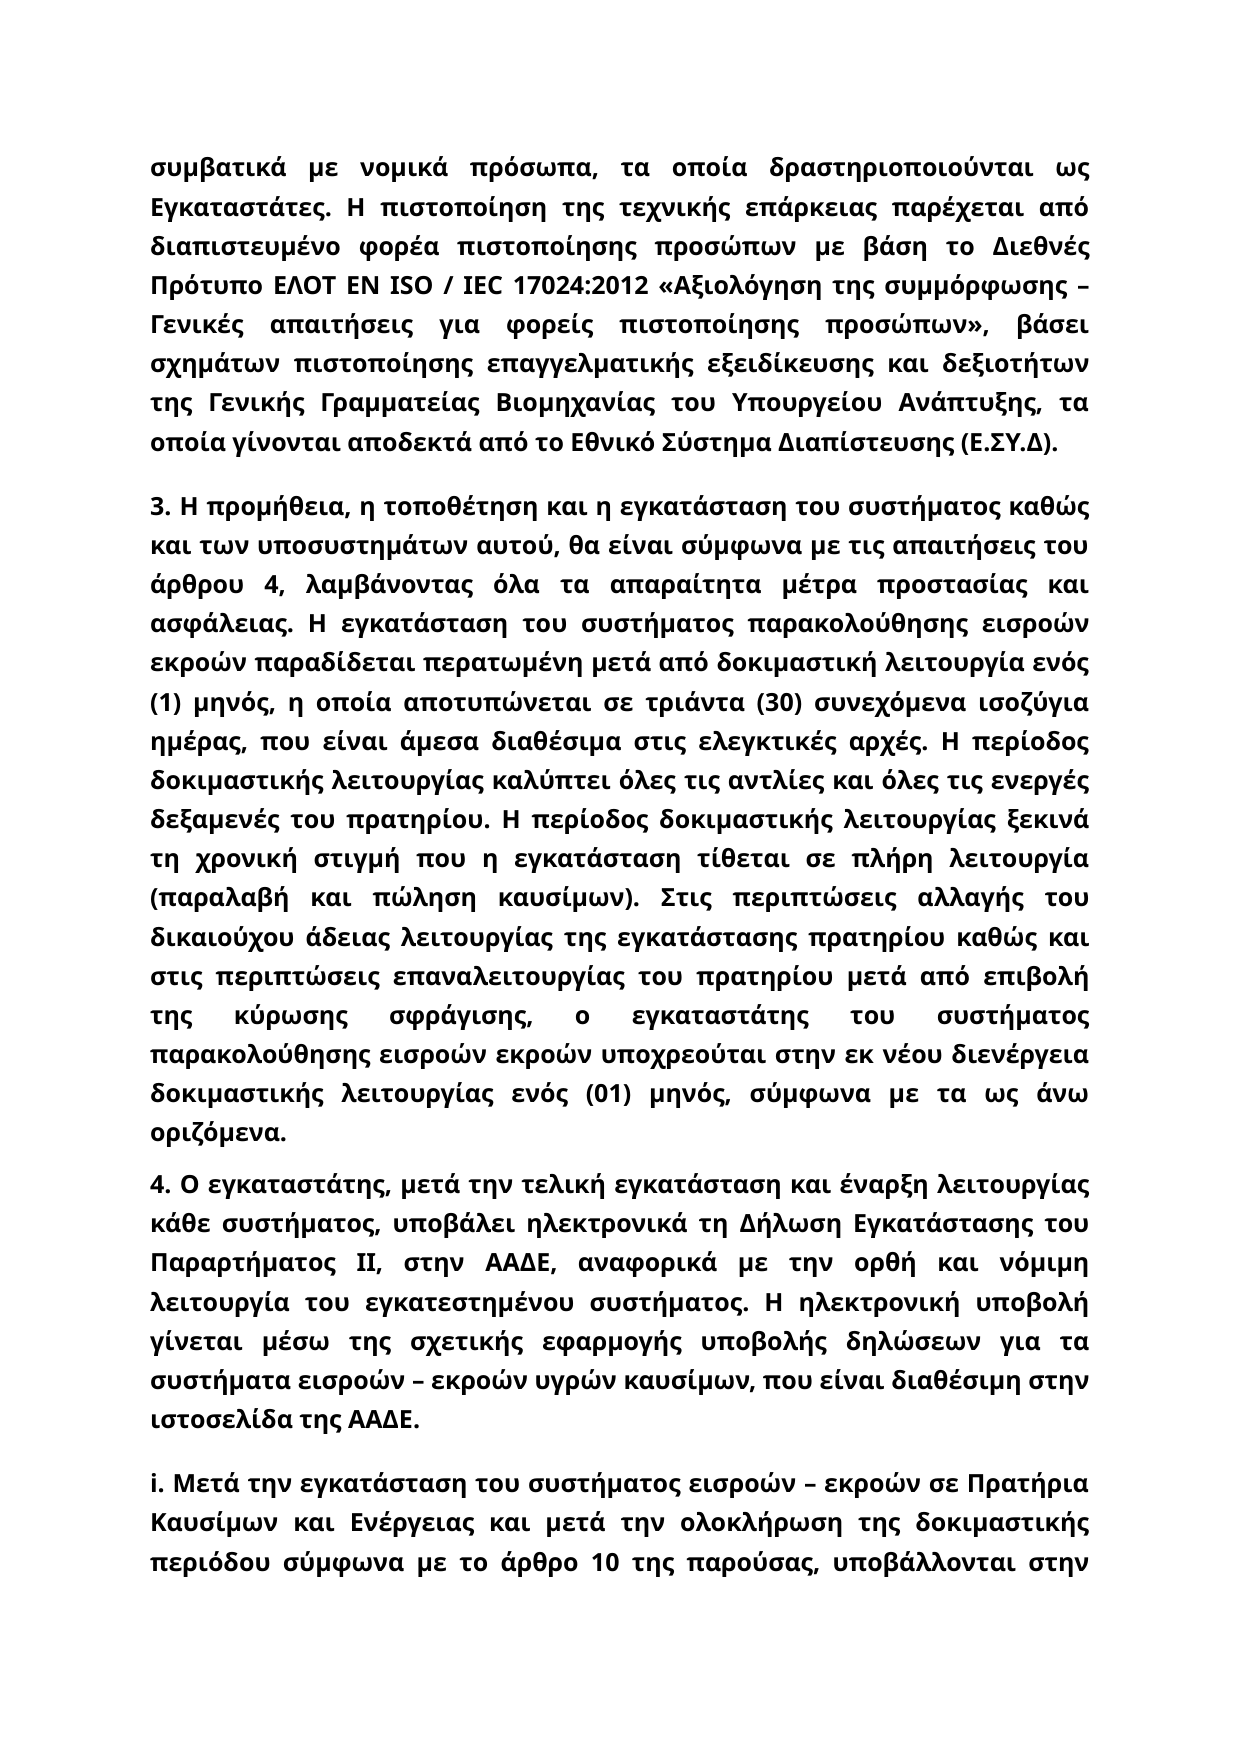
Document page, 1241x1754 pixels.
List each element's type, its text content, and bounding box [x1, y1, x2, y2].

text συμβατικά με νομικά πρόσωπα, τα οποία δραστηριοποιούνται ως Εγκαταστάτες. Η πιστοποίηση της τεχνικής επάρκειας παρέχεται από διαπιστευμένο φορέα πιστοποίησης προσώπων με βάση το Διεθνές Πρότυπο ΕΛΟΤ ΕΝ ISO / IEC 17024:2012 «Αξιολόγηση της συμμόρφωσης – Γενικές απαιτήσεις για φορείς πιστοποίησης προσώπων», βάσει σχημάτων πιστοποίησης επαγγελματικής εξειδίκευσης και δεξιοτήτων της Γενικής Γραμματείας Βιομηχανίας του Υπουργείου Ανάπτυξης, τα οποία γίνονται αποδεκτά από το Εθνικό Σύστημα Διαπίστευσης (Ε.ΣΥ.Δ). [150, 150, 1090, 458]
text 3. Η προμήθεια, η τοποθέτηση και η εγκατάσταση του συστήματος καθώς και των υποσυστημάτων αυτού, θα είναι σύμφωνα με τις απαιτήσεις του άρθρου 4, λαμβάνοντας όλα τα απαραίτητα μέτρα προστασίας και ασφάλειας. Η εγκατάσταση του συστήματος παρακολούθησης εισροών εκροών παραδίδεται περατωμένη μετά από δοκιμαστική λειτουργία ενός (1) μηνός, η οποία αποτυπώνεται σε τριάντα (30) συνεχόμενα ισοζύγια ημέρας, που είναι άμεσα διαθέσιμα στις ελεγκτικές αρχές. Η περίοδος δοκιμαστικής λειτουργίας καλύπτει όλες τις αντλίες και όλες τις ενεργές δεξαμενές του πρατηρίου. Η περίοδος δοκιμαστικής λειτουργίας ξεκινά τη χρονική στιγμή που η εγκατάσταση τίθεται σε πλήρη λειτουργία (παραλαβή και πώληση καυσίμων). Στις περιπτώσεις αλλαγής του δικαιούχου άδειας λειτουργίας της εγκατάστασης πρατηρίου καθώς και στις περιπτώσεις επαναλειτουργίας του πρατηρίου μετά από επιβολή της κύρωσης σφράγισης, ο εγκαταστάτης του συστήματος παρακολούθησης εισροών εκροών υποχρεούται στην εκ νέου διενέργεια δοκιμαστικής λειτουργίας ενός (01) μηνός, σύμφωνα με τα ως άνω οριζόμενα. [150, 488, 1090, 1149]
text i. Μετά την εγκατάσταση του συστήματος εισροών – εκροών σε Πρατήρια Καυσίμων και Ενέργειας και μετά την ολοκλήρωση της δοκιμαστικής περιόδου σύμφωνα με το άρθρο 10 της παρούσας, υποβάλλονται στην [150, 1466, 1090, 1578]
text 4. Ο εγκαταστάτης, μετά την τελική εγκατάσταση και έναρξη λειτουργίας κάθε συστήματος, υποβάλει ηλεκτρονικά τη Δήλωση Εγκατάστασης του Παραρτήματος ΙΙ, στην ΑΑΔΕ, αναφορικά με την ορθή και νόμιμη λειτουργία του εγκατεστημένου συστήματος. Η ηλεκτρονική υποβολή γίνεται μέσω της σχετικής εφαρμογής υποβολής δηλώσεων για τα συστήματα εισροών – εκροών υγρών καυσίμων, που είναι διαθέσιμη στην ιστοσελίδα της ΑΑΔΕ. [150, 1167, 1090, 1436]
